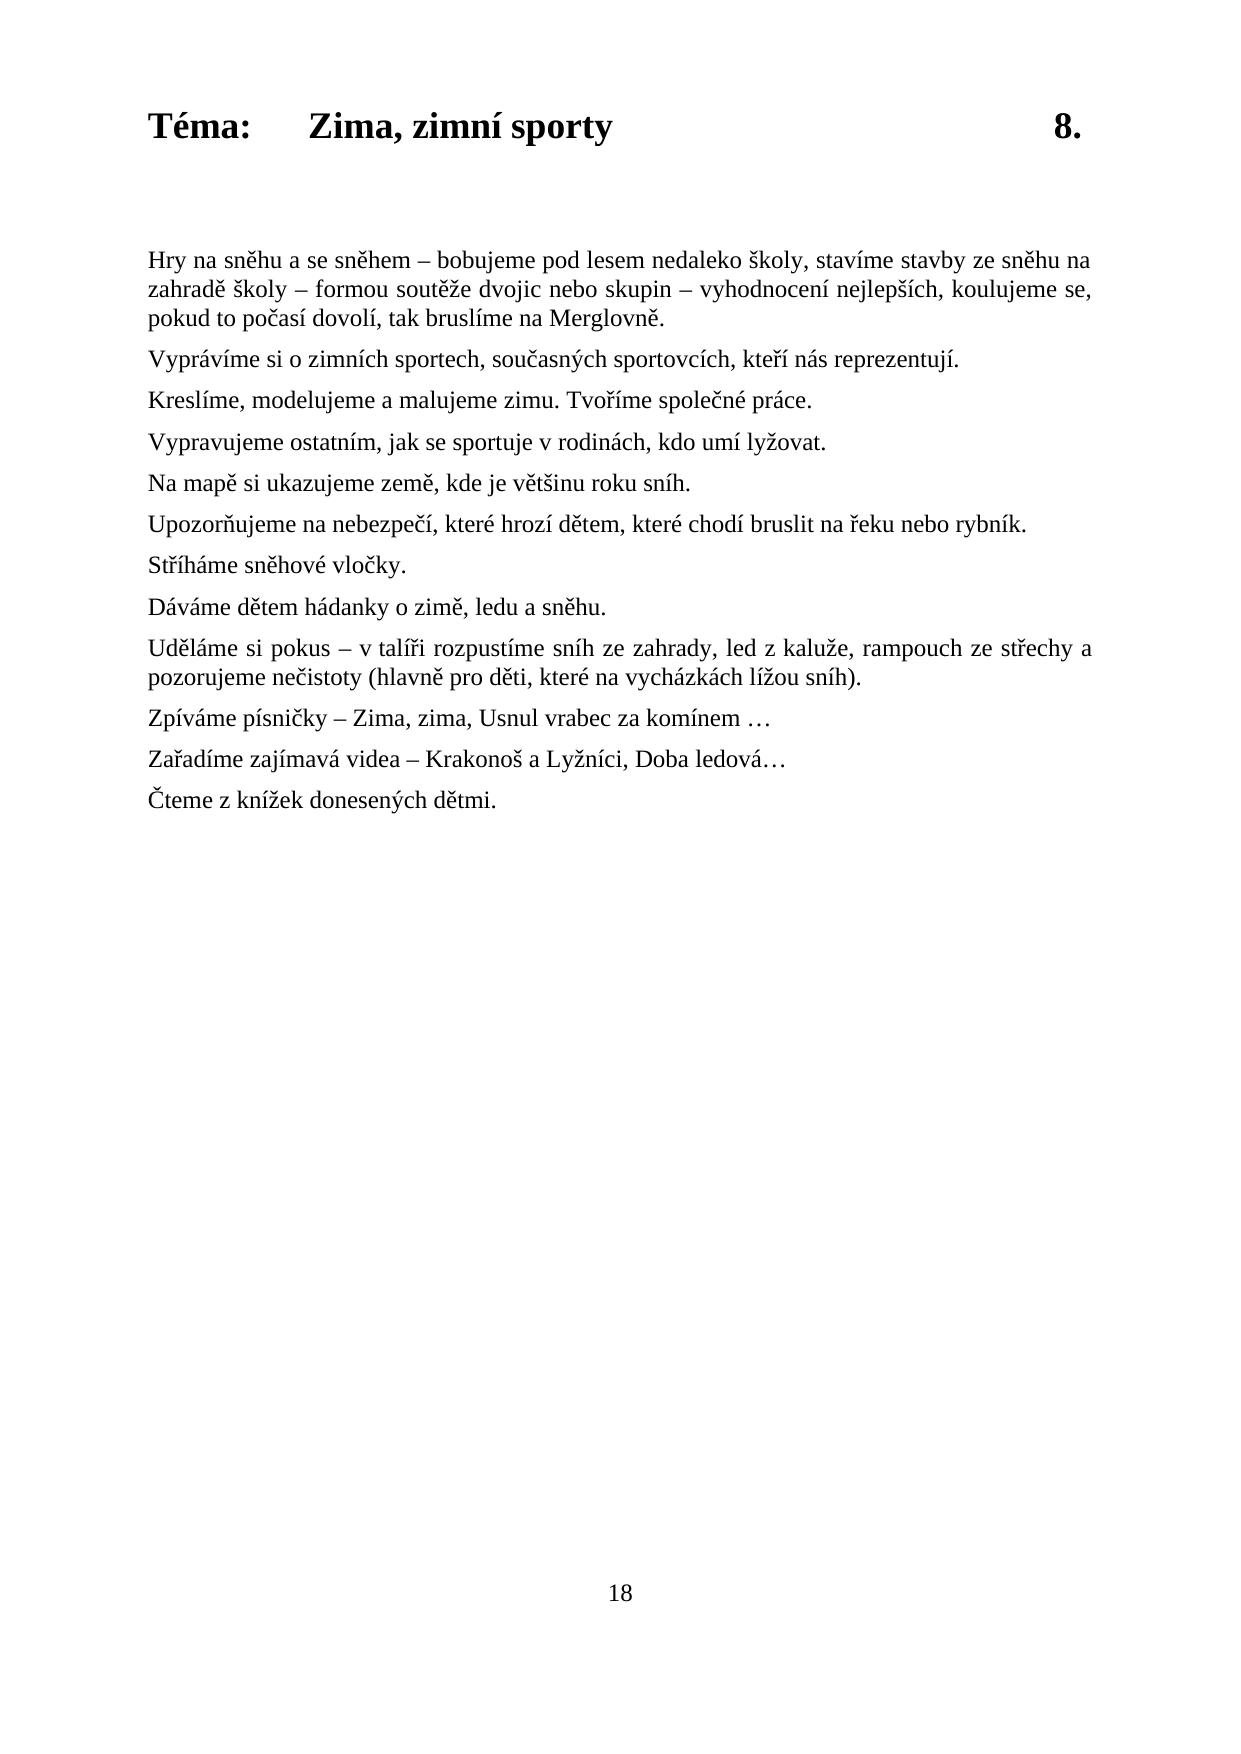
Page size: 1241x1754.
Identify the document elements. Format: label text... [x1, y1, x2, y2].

text Upozorňujeme na nebezpečí, které hrozí dětem, které chodí bruslit na řeku nebo rybník. [148, 509, 1093, 538]
text Zařadíme zajímavá videa – Krakonoš a Lyžníci, Doba ledová… [148, 744, 1093, 773]
text Na mapě si ukazujeme země, kde je většinu roku sníh. [148, 468, 1093, 497]
text Vypravujeme ostatním, jak se sportuje v rodinách, kdo umí lyžovat. [148, 427, 1093, 455]
text Uděláme si pokus – v talíři rozpustíme sníh ze zahrady, led z kaluže, rampouch ze střechy a pozorujeme nečistoty (hlavně pro děti, které na vycházkách lížou sníh). [148, 633, 1093, 690]
text Dáváme dětem hádanky o zimě, ledu a sněhu. [148, 592, 1093, 620]
text Čteme z knížek donesených dětmi. [148, 785, 1093, 814]
text Hry na sněhu a se sněhem – bobujeme pod lesem nedaleko školy, stavíme stavby ze sněhu na zahradě školy – formou soutěže dvojic nebo skupin – vyhodnocení nejlepších, koulujeme se, pokud to počasí dovolí, tak bruslíme na Merglovně. [148, 245, 1093, 332]
text Kreslíme, modelujeme a malujeme zimu. Tvoříme společné práce. [148, 385, 1093, 414]
text Stříháme sněhové vločky. [148, 550, 1093, 579]
text Vyprávíme si o zimních sportech, současných sportovcích, kteří nás reprezentují. [148, 344, 1093, 373]
text Zpíváme písničky – Zima, zima, Usnul vrabec za komínem … [148, 703, 1093, 732]
text Téma: Zima, zimní sporty 8. [148, 103, 1093, 146]
